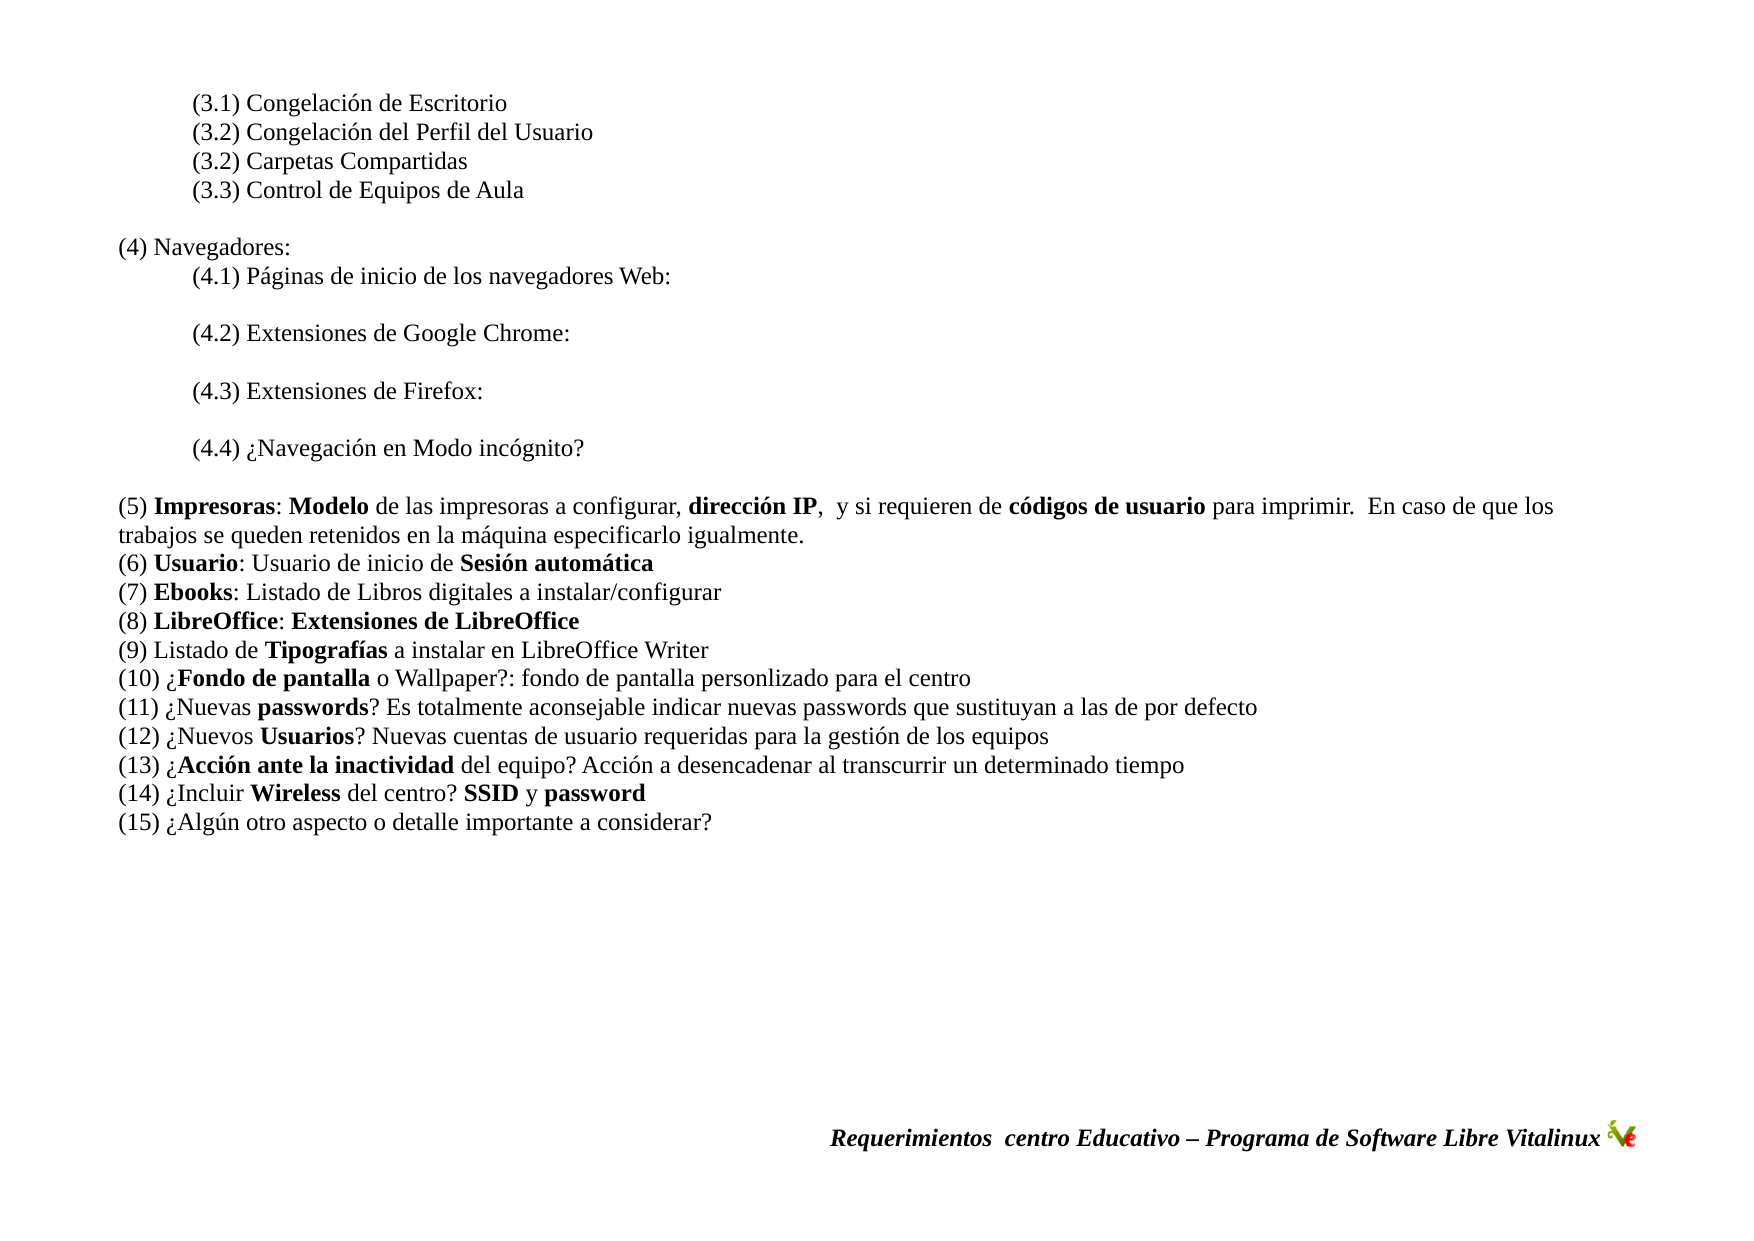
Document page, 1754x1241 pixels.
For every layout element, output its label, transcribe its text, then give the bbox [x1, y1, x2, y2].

text (13) ¿Acción ante la inactividad del equipo? Acción a desencadenar al transcurrir un determinado tiempo [118, 750, 1636, 778]
text (3.3) Control de Equipos de Aula [118, 175, 1636, 203]
text (7) Ebooks: Listado de Libros digitales a instalar/configurar [118, 577, 1636, 606]
text (9) Listado de Tipografías a instalar en LibreOffice Writer [118, 635, 1636, 663]
text (14) ¿Incluir Wireless del centro? SSID y password [118, 778, 1636, 807]
text (5) Impresoras: Modelo de las impresoras a configurar, dirección IP, y si requieren de códigos de usuario para imprimir. En caso de que los trabajos se queden retenidos en la máquina especificarlo igualmente. [118, 491, 1636, 548]
picture [1607, 1120, 1636, 1147]
text (3.2) Carpetas Compartidas [118, 146, 1636, 175]
text (4.2) Extensiones de Google Chrome: [118, 318, 1636, 347]
text (11) ¿Nuevas passwords? Es totalmente aconsejable indicar nuevas passwords que sustituyan a las de por defecto [118, 692, 1636, 721]
text (4.4) ¿Navegación en Modo incógnito? [118, 433, 1636, 462]
text (3.2) Congelación del Perfil del Usuario [118, 117, 1636, 146]
text (6) Usuario: Usuario de inicio de Sesión automática [118, 548, 1636, 577]
text (4.1) Páginas de inicio de los navegadores Web: [118, 261, 1636, 290]
text (4) Navegadores: [118, 232, 1636, 261]
text (3.1) Congelación de Escritorio [118, 88, 1636, 117]
text (12) ¿Nuevos Usuarios? Nuevas cuentas de usuario requeridas para la gestión de los equipos [118, 721, 1636, 750]
text (10) ¿Fondo de pantalla o Wallpaper?: fondo de pantalla personlizado para el centro [118, 663, 1636, 692]
text (4.3) Extensiones de Firefox: [118, 376, 1636, 405]
text (8) LibreOffice: Extensiones de LibreOffice [118, 606, 1636, 635]
text (15) ¿Algún otro aspecto o detalle importante a considerar? [118, 807, 1636, 836]
